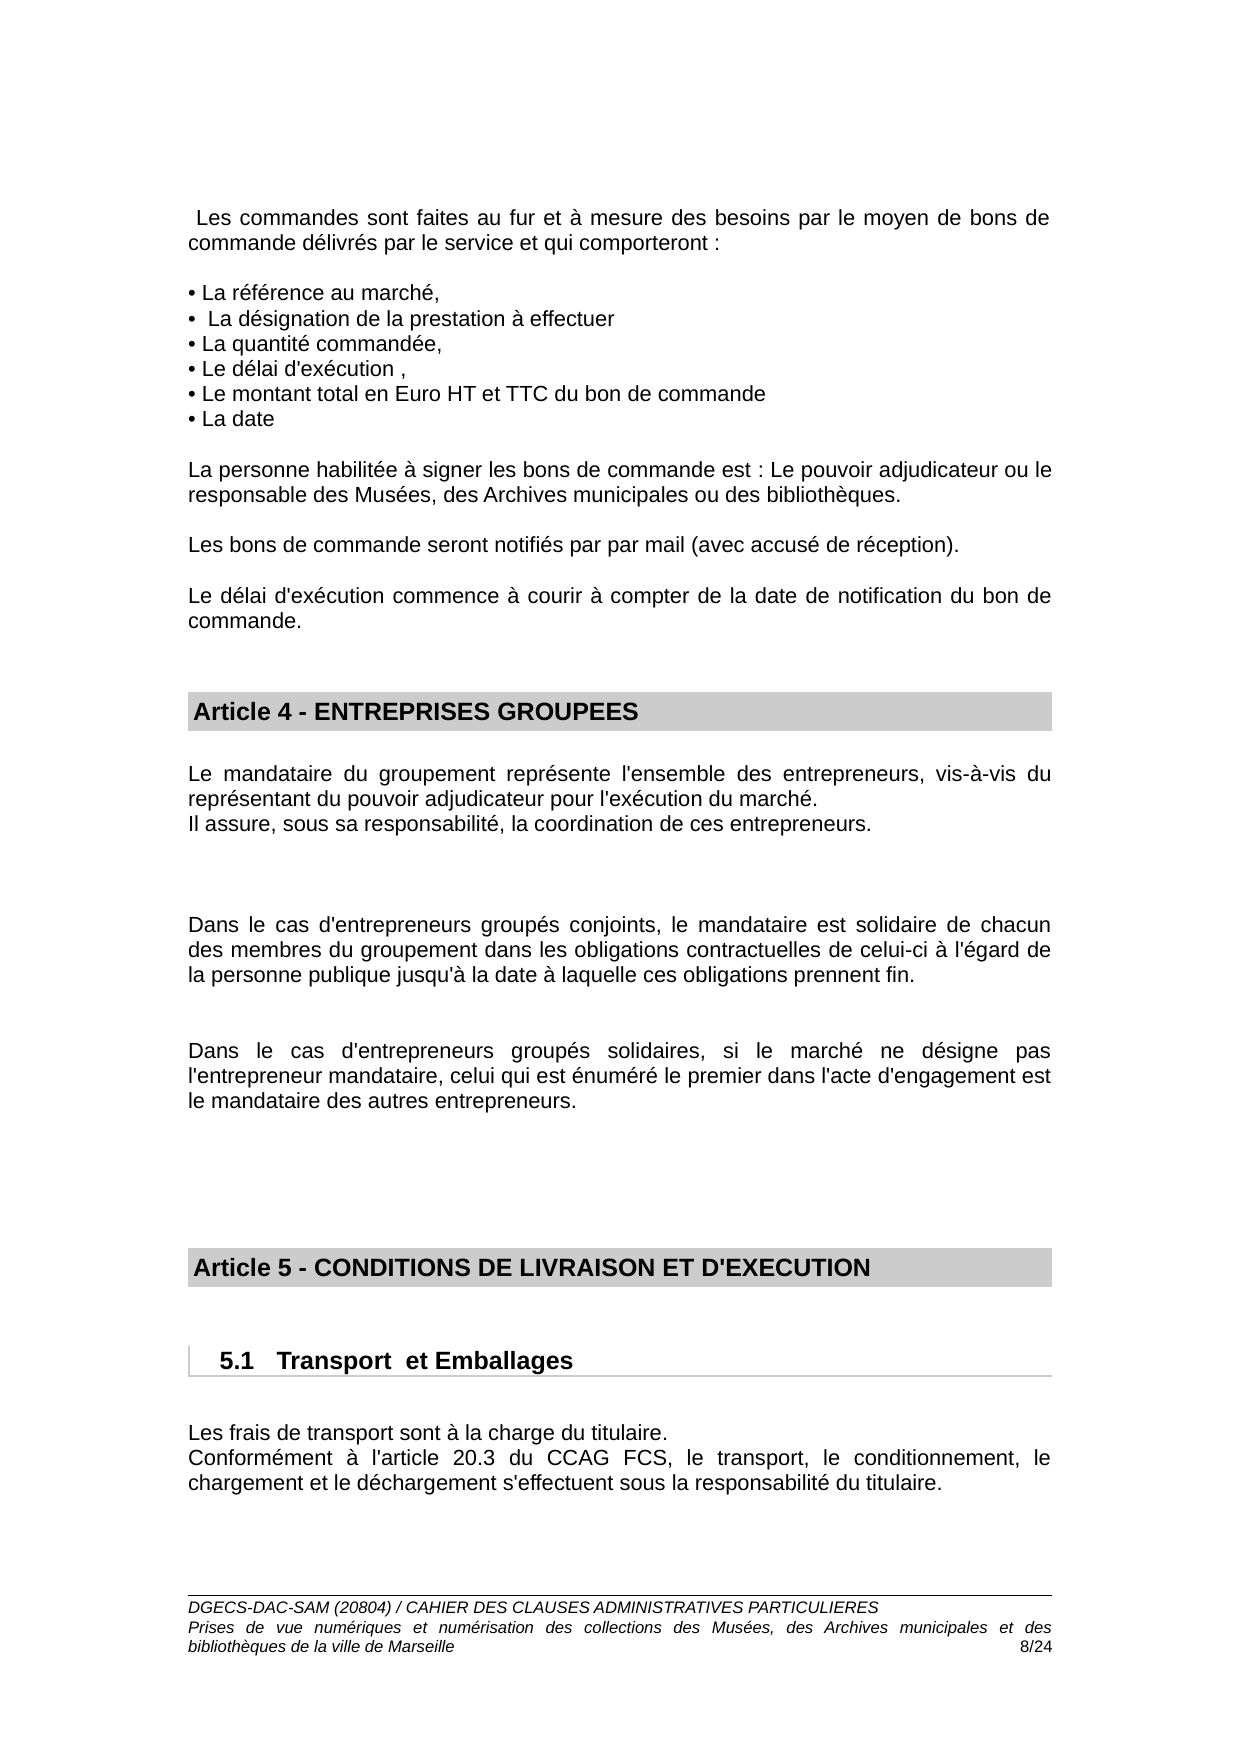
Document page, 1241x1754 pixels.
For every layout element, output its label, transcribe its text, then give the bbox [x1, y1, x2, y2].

text Les bons de commande seront notifiés par par mail (avec accusé de réception). [188, 532, 1052, 557]
text Dans le cas d'entrepreneurs groupés conjoints, le mandataire est solidaire de chacun des membres du groupement dans les obligations contractuelles de celui-ci à l'égard de la personne publique jusqu'à la date à laquelle ces obligations prennent fin. [188, 912, 1052, 987]
text • La quantité commandée, [188, 331, 1052, 356]
text • La désignation de la prestation à effectuer [188, 305, 1052, 331]
subtitle CONDITIONS DE LIVRAISON ET D'EXECUTION [190, 1251, 1050, 1285]
text • Le délai d'exécution , [188, 356, 1052, 381]
text • Le montant total en Euro HT et TTC du bon de commande [188, 381, 1052, 406]
text Le mandataire du groupement représente l'ensemble des entrepreneurs, vis-à-vis du représentant du pouvoir adjudicateur pour l'exécution du marché. [188, 761, 1052, 811]
text Les commandes sont faites au fur et à mesure des besoins par le moyen de bons de commande délivrés par le service et qui comporteront : [188, 204, 1052, 255]
text Conformément à l'article 20.3 du CCAG FCS, le transport, le conditionnement, le chargement et le déchargement s'effectuent sous la responsabilité du titulaire. [188, 1445, 1052, 1496]
subtitle ENTREPRISES GROUPEES [190, 695, 1050, 729]
text • La référence au marché, [188, 280, 1052, 305]
text La personne habilitée à signer les bons de commande est : Le pouvoir adjudicateur ou le responsable des Musées, des Archives municipales ou des bibliothèques. [188, 457, 1052, 507]
text Le délai d'exécution commence à courir à compter de la date de notification du bon de commande. [188, 583, 1052, 633]
text • La date [188, 406, 1052, 431]
subtitle Transport et Emballages [190, 1346, 1052, 1375]
text Il assure, sous sa responsabilité, la coordination de ces entrepreneurs. [188, 811, 1052, 836]
text Les frais de transport sont à la charge du titulaire. [188, 1420, 1052, 1445]
text Dans le cas d'entrepreneurs groupés solidaires, si le marché ne désigne pas l'entrepreneur mandataire, celui qui est énuméré le premier dans l'acte d'engagement est le mandataire des autres entrepreneurs. [188, 1038, 1052, 1113]
